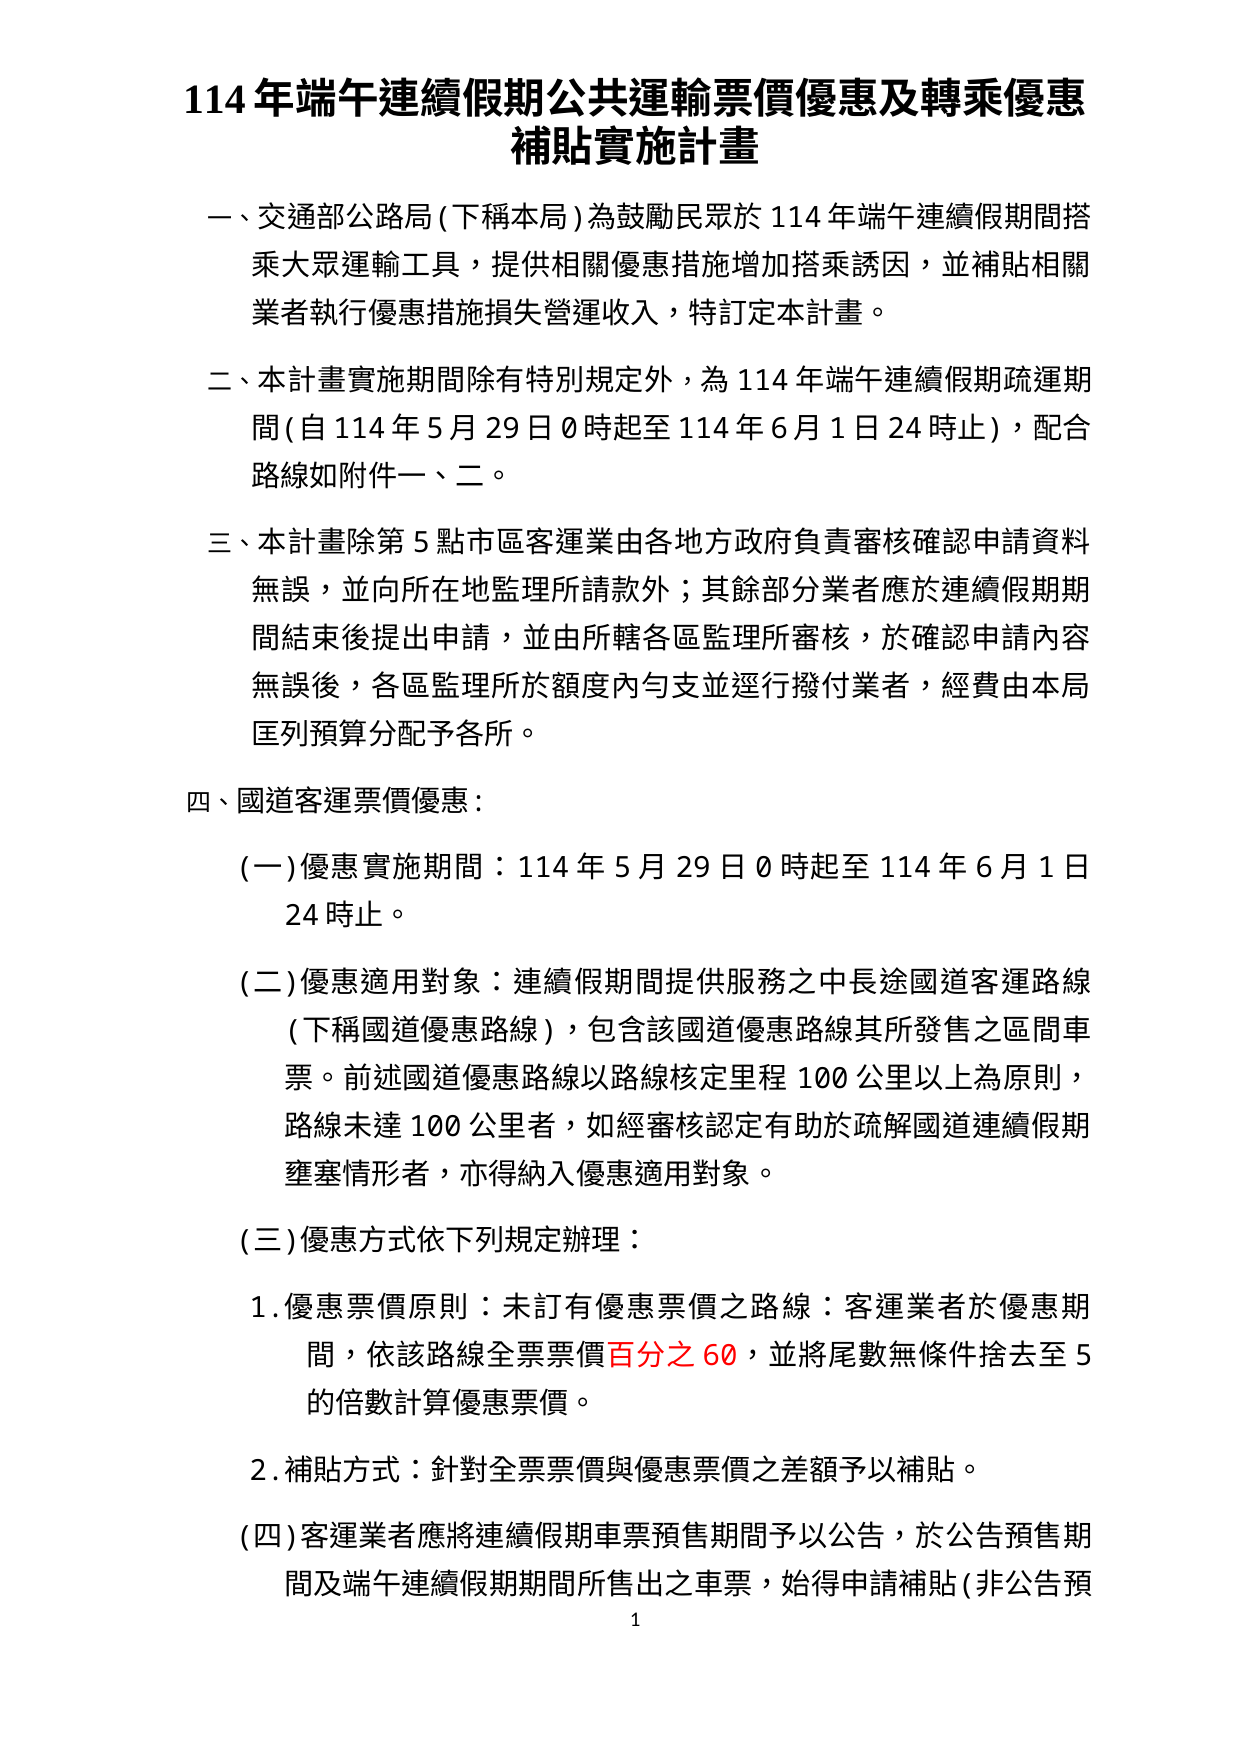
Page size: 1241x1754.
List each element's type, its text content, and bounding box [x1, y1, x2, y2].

list 本計畫實施期間除有特別規定外，為114年端午連續假期疏運期間(自114年5月29日0時起至114年6月1日24時止)，配合路線如附件一、二。 [207, 352, 1092, 496]
list 本計畫除第5點市區客運業由各地方政府負責審核確認申請資料無誤，並向所在地監理所請款外；其餘部分業者應於連續假期期間結束後提出申請，並由所轄各區監理所審核，於確認申請內容無誤後，各區監理所於額度內勻支並逕行撥付業者，經費由本局匡列預算分配予各所。 [207, 514, 1092, 754]
text 114年端午連續假期公共運輸票價優惠及轉乘優惠補貼實施計畫 [177, 75, 1092, 171]
list 優惠方式依下列規定辦理： [236, 1212, 1092, 1260]
list 交通部公路局(下稱本局)為鼓勵民眾於114年端午連續假期間搭乘大眾運輸工具，提供相關優惠措施增加搭乘誘因，並補貼相關業者執行優惠措施損失營運收入，特訂定本計畫。 [207, 189, 1092, 333]
list 客運業者應將連續假期車票預售期間予以公告，於公告預售期間及端午連續假期期間所售出之車票，始得申請補貼(非公告預 [236, 1508, 1092, 1604]
list 優惠適用對象：連續假期間提供服務之中長途國道客運路線(下稱國道優惠路線)，包含該國道優惠路線其所發售之區間車票。前述國道優惠路線以路線核定里程100公里以上為原則，路線未達100公里者，如經審核認定有助於疏解國道連續假期壅塞情形者，亦得納入優惠適用對象。 [236, 954, 1092, 1194]
list 優惠實施期間：114年5月29日0時起至114年6月1日24時止。 [236, 839, 1092, 935]
list 國道客運票價優惠: [186, 773, 1092, 821]
list 補貼方式：針對全票票價與優惠票價之差額予以補貼。 [284, 1442, 1092, 1489]
list 優惠票價原則：未訂有優惠票價之路線：客運業者於優惠期間，依該路線全票票價百分之60，並將尾數無條件捨去至5的倍數計算優惠票價。 [284, 1279, 1092, 1423]
